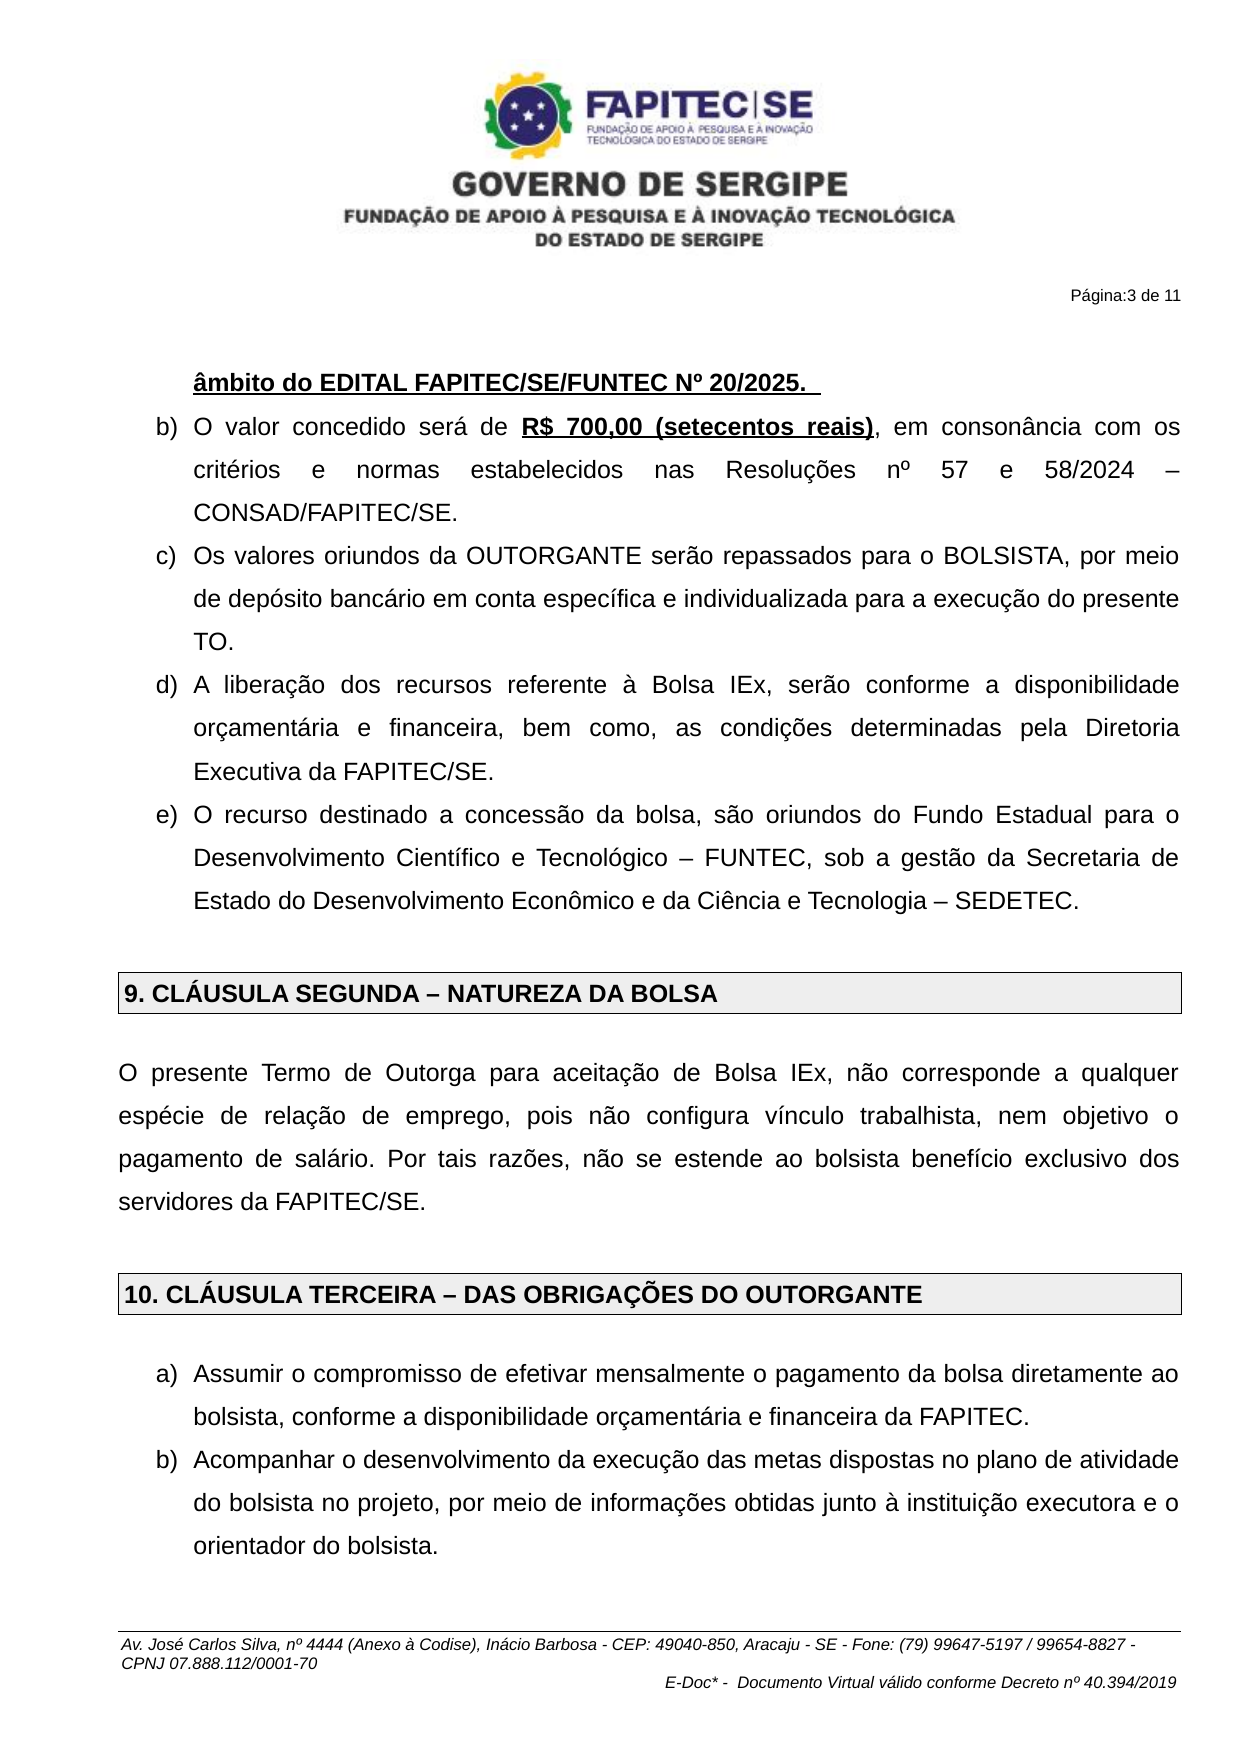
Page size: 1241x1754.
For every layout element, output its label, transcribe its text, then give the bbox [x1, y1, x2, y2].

list A liberação dos recursos referente à Bolsa IEx, serão conforme a disponibilidade orçamentária e financeira, bem como, as condições determinadas pela Diretoria Executiva da FAPITEC/SE. [156, 670, 1181, 785]
list Os valores oriundos da OUTORGANTE serão repassados para o BOLSISTA, por meio de depósito bancário em conta específica e individualizada para a execução do presente TO. [156, 541, 1181, 656]
list Assumir o compromisso de efetivar mensalmente o pagamento da bolsa diretamente ao bolsista, conforme a disponibilidade orçamentária e financeira da FAPITEC. [156, 1358, 1181, 1430]
list âmbito do EDITAL FAPITEC/SE/FUNTEC Nº 20/2025. [156, 368, 1181, 397]
list O recurso destinado a concessão da bolsa, são oriundos do Fundo Estadual para o Desenvolvimento Científico e Tecnológico – FUNTEC, sob a gestão da Secretaria de Estado do Desenvolvimento Econômico e da Ciência e Tecnologia – SEDETEC. [156, 799, 1181, 914]
table_header 10. CLÁUSULA TERCEIRA – DAS OBRIGAÇÕES DO OUTORGANTE [119, 1274, 1181, 1314]
list Acompanhar o desenvolvimento da execução das metas dispostas no plano de atividade do bolsista no projeto, por meio de informações obtidas junto à instituição executora e o orientador do bolsista. [156, 1445, 1181, 1560]
table_header 9. CLÁUSULA SEGUNDA – NATUREZA DA BOLSA [119, 973, 1181, 1013]
list O presente Termo de Outorga para aceitação de Bolsa IEx, não corresponde a qualquer espécie de relação de emprego, pois não configura vínculo trabalhista, nem objetivo o pagamento de salário. Por tais razões, não se estende ao bolsista benefício exclusivo dos servidores da FAPITEC/SE. [118, 1057, 1181, 1216]
list O valor concedido será de R$ 700,00 (setecentos reais), em consonância com os critérios e normas estabelecidos nas Resoluções nº 57 e 58/2024 – CONSAD/FAPITEC/SE. [156, 411, 1181, 526]
picture [336, 59, 963, 256]
